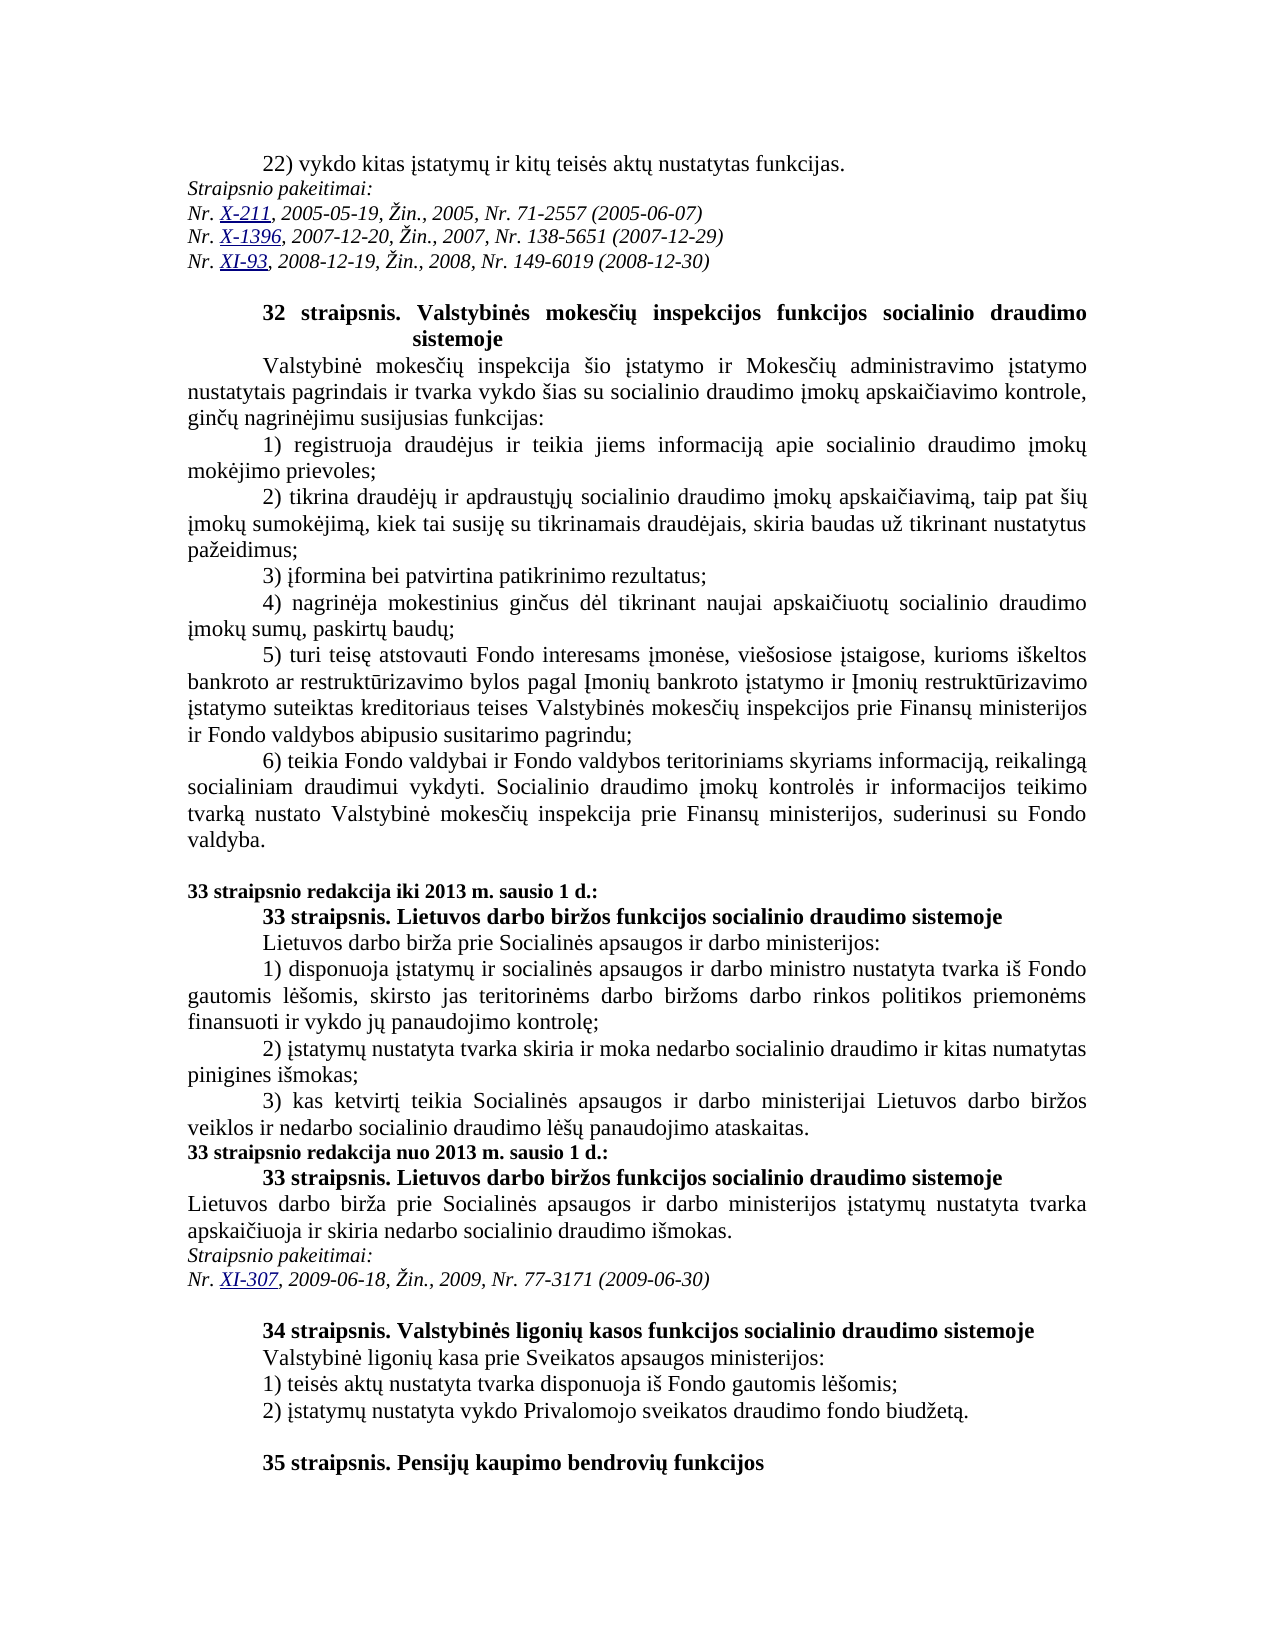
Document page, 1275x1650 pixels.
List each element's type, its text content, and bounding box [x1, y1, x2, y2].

text 1) disponuoja įstatymų ir socialinės apsaugos ir darbo ministro nustatyta tvarka iš Fondo gautomis lėšomis, skirsto jas teritorinėms darbo biržoms darbo rinkos politikos priemonėms finansuoti ir vykdo jų panaudojimo kontrolę; [187, 956, 1088, 1034]
text 4) nagrinėja mokestinius ginčus dėl tikrinant naujai apskaičiuotų socialinio draudimo įmokų sumų, paskirtų baudų; [187, 589, 1088, 642]
text Nr. XI-93, 2008-12-19, Žin., 2008, Nr. 149-6019 (2008-12-30) [187, 248, 1087, 273]
text Nr. X-1396, 2007-12-20, Žin., 2007, Nr. 138-5651 (2007-12-29) [187, 224, 1088, 248]
text 34 straipsnis. Valstybinės ligonių kasos funkcijos socialinio draudimo sistemoje [262, 1318, 1088, 1344]
text 33 straipsnio redakcija nuo 2013 m. sausio 1 d.: [187, 1140, 1088, 1164]
text Nr. X-211, 2005-05-19, Žin., 2005, Nr. 71-2557 (2005-06-07) [187, 200, 1088, 224]
text Lietuvos darbo birža prie Socialinės apsaugos ir darbo ministerijos įstatymų nustatyta tvarka apskaičiuoja ir skiria nedarbo socialinio draudimo išmokas. [187, 1190, 1088, 1243]
text 1) teisės aktų nustatyta tvarka disponuoja iš Fondo gautomis lėšomis; [187, 1370, 1088, 1397]
text 3) kas ketvirtį teikia Socialinės apsaugos ir darbo ministerijai Lietuvos darbo biržos veiklos ir nedarbo socialinio draudimo lėšų panaudojimo ataskaitas. [187, 1087, 1088, 1140]
text 32 straipsnis. Valstybinės mokesčių inspekcijos funkcijos socialinio draudimo sistemoje [262, 299, 1088, 352]
text 3) įformina bei patvirtina patikrinimo rezultatus; [187, 562, 1088, 589]
text 6) teikia Fondo valdybai ir Fondo valdybos teritoriniams skyriams informaciją, reikalingą socialiniam draudimui vykdyti. Socialinio draudimo įmokų kontrolės ir informacijos teikimo tvarką nustato Valstybinė mokesčių inspekcija prie Finansų ministerijos, suderinusi su Fondo valdyba. [187, 747, 1088, 852]
text Straipsnio pakeitimai: [187, 176, 1088, 200]
text Lietuvos darbo birža prie Socialinės apsaugos ir darbo ministerijos: [187, 929, 1088, 956]
text Valstybinė ligonių kasa prie Sveikatos apsaugos ministerijos: [187, 1344, 1088, 1370]
text 5) turi teisę atstovauti Fondo interesams įmonėse, viešosiose įstaigose, kurioms iškeltos bankroto ar restruktūrizavimo bylos pagal Įmonių bankroto įstatymo ir Įmonių restruktūrizavimo įstatymo suteiktas kreditoriaus teises Valstybinės mokesčių inspekcijos prie Finansų ministerijos ir Fondo valdybos abipusio susitarimo pagrindu; [187, 642, 1088, 747]
text 33 straipsnio redakcija iki 2013 m. sausio 1 d.: [187, 879, 1088, 903]
text 2) įstatymų nustatyta tvarka skiria ir moka nedarbo socialinio draudimo ir kitas numatytas pinigines išmokas; [187, 1034, 1088, 1087]
text 1) registruoja draudėjus ir teikia jiems informaciją apie socialinio draudimo įmokų mokėjimo prievoles; [187, 431, 1088, 483]
text Valstybinė mokesčių inspekcija šio įstatymo ir Mokesčių administravimo įstatymo nustatytais pagrindais ir tvarka vykdo šias su socialinio draudimo įmokų apskaičiavimo kontrole, ginčų nagrinėjimu susijusias funkcijas: [187, 352, 1088, 431]
text 2) tikrina draudėjų ir apdraustųjų socialinio draudimo įmokų apskaičiavimą, taip pat šių įmokų sumokėjimą, kiek tai susiję su tikrinamais draudėjais, skiria baudas už tikrinant nustatytus pažeidimus; [187, 483, 1088, 562]
text 35 straipsnis. Pensijų kaupimo bendrovių funkcijos [187, 1449, 1088, 1476]
text Nr. XI-307, 2009-06-18, Žin., 2009, Nr. 77-3171 (2009-06-30) [187, 1267, 1087, 1291]
text 33 straipsnis. Lietuvos darbo biržos funkcijos socialinio draudimo sistemoje [187, 1164, 1087, 1190]
text 33 straipsnis. Lietuvos darbo biržos funkcijos socialinio draudimo sistemoje [187, 903, 1088, 929]
text 2) įstatymų nustatyta vykdo Privalomojo sveikatos draudimo fondo biudžetą. [187, 1397, 1088, 1423]
text Straipsnio pakeitimai: [187, 1243, 1088, 1267]
text 22) vykdo kitas įstatymų ir kitų teisės aktų nustatytas funkcijas. [187, 150, 1088, 176]
